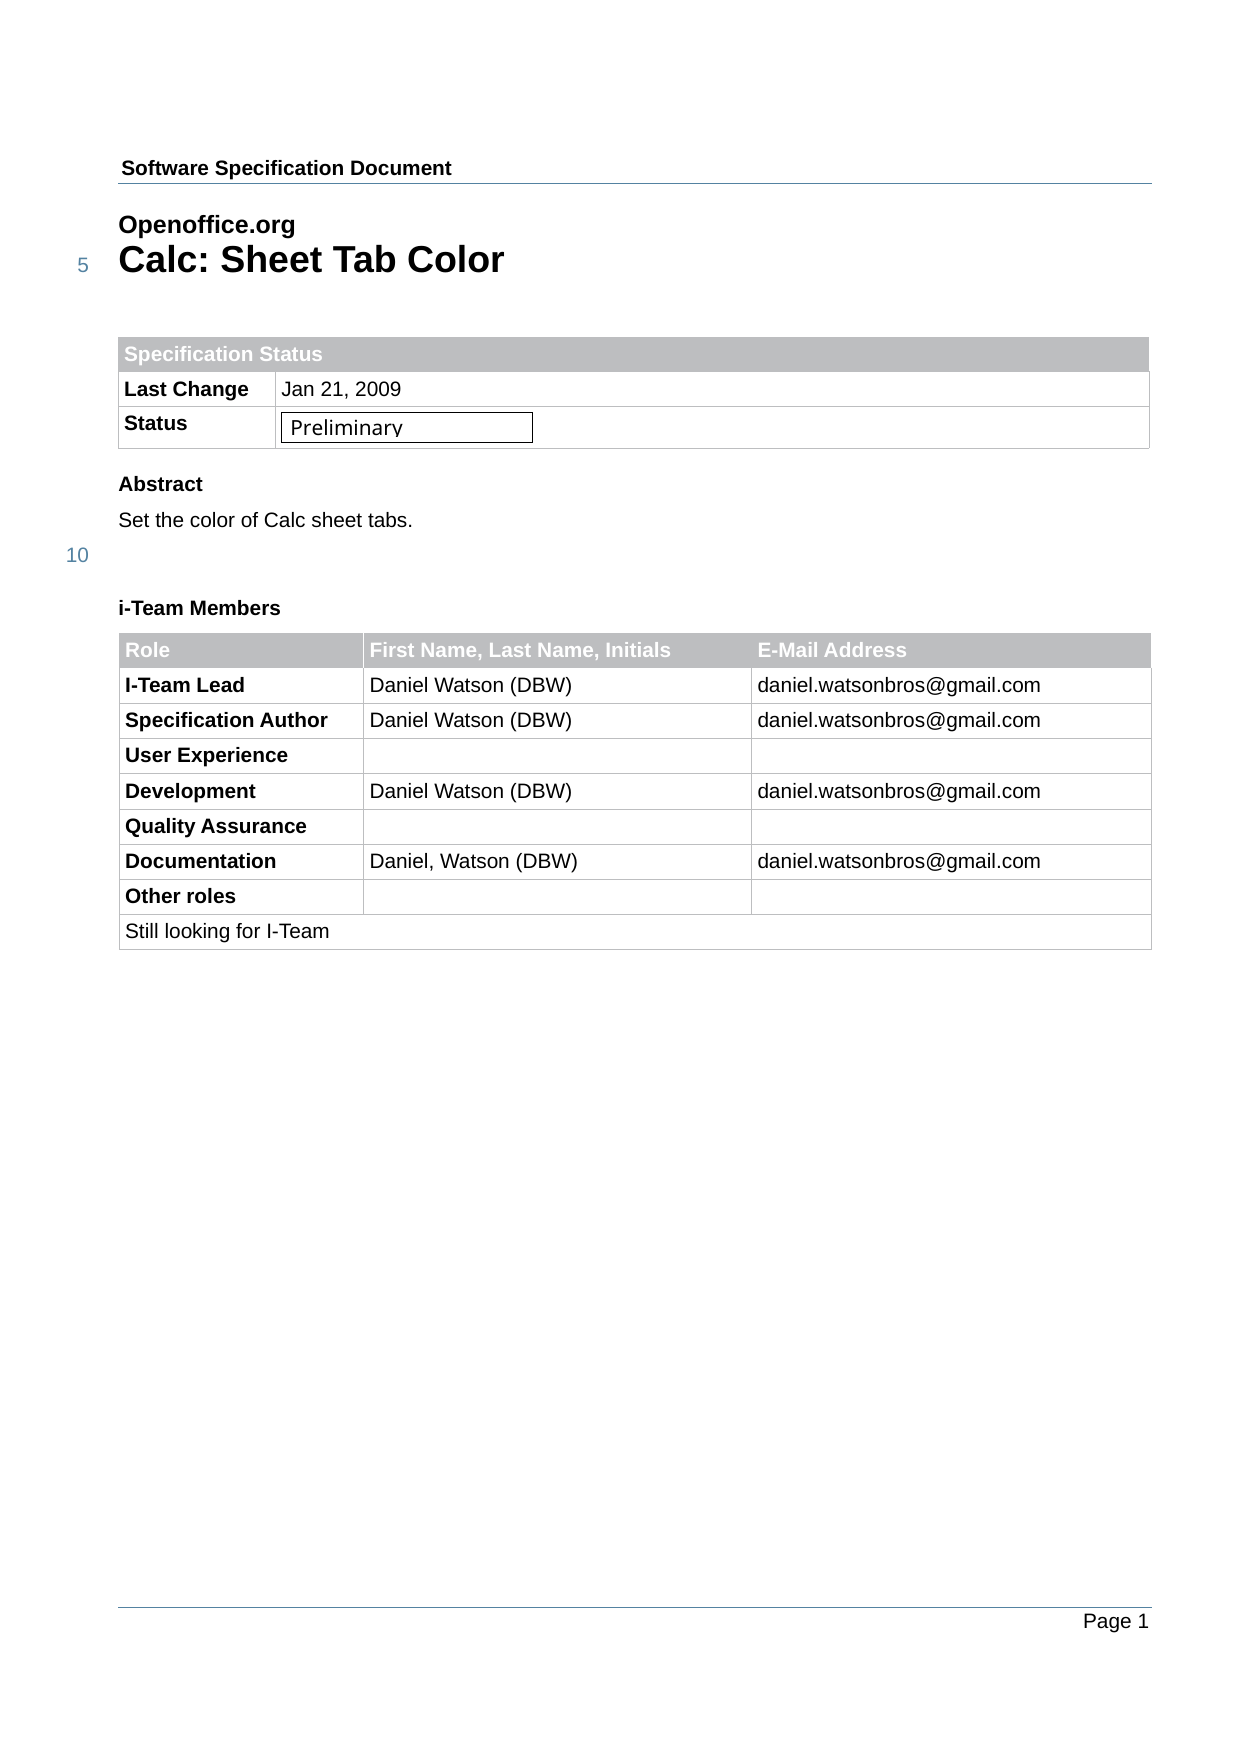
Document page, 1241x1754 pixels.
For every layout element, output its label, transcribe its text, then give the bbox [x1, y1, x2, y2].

table_header Role [119, 633, 363, 668]
table_cell Quality Assurance [120, 810, 363, 844]
table_cell Other roles [120, 880, 363, 914]
table_cell <User@openoffice.org> [752, 880, 1151, 914]
table_cell daniel.watsonbros@gmail.com [752, 774, 1151, 808]
table_header First Name, Last Name, Initials [364, 633, 751, 668]
table_cell PRELIMINARY status is the initial conception of a specification. STANDARD A specification with status Standard is considered to be stable and has the approval of the i-Team. OBSOLETE An Obsolete specification is a specification that has been identified unnecessary. For example due to; technology changes or changes in other standards or specifications. [276, 407, 1149, 447]
table_cell daniel.watsonbros@gmail.com [752, 845, 1151, 879]
table_cell Development [120, 774, 363, 808]
subtitle Abstract [118, 472, 1152, 496]
table_cell daniel.watsonbros@gmail.com [752, 668, 1151, 703]
table_cell Status [119, 407, 275, 447]
table_cell I-Team Lead [120, 668, 363, 703]
table_cell Daniel, Watson (DBW) [364, 845, 751, 879]
table_header Specification Status [118, 337, 1149, 371]
table_cell <User@openoffice.org> [752, 810, 1151, 844]
table_cell User Experience [120, 739, 363, 773]
table_cell <First Name, Last Name (Initials)> [364, 880, 751, 914]
table_cell Documentation [120, 845, 363, 879]
text Set the color of Calc sheet tabs. [118, 508, 1152, 531]
table_header E-Mail Address [751, 633, 1151, 668]
table_cell Specification Author [120, 704, 363, 738]
table_cell Still looking for I-Team [120, 915, 1151, 949]
table_cell Last Change [119, 372, 275, 406]
table_cell daniel.watsonbros@gmail.com [752, 704, 1151, 738]
table_cell Daniel Watson (DBW) [364, 704, 751, 738]
table_cell <First Name, Last Name (Initials)> [364, 739, 751, 773]
text Software Specification Document [118, 154, 1152, 183]
table_cell <First Name, Last Name (Initials)> [364, 810, 751, 844]
table_cell Daniel Watson (DBW) [364, 774, 751, 808]
text Openoffice.org [118, 211, 1152, 239]
table_cell <User@openoffice.org> [752, 739, 1151, 773]
table_cell Jan 21, 2009 [276, 372, 1149, 406]
text Calc: Sheet Tab Color [118, 239, 1152, 281]
subtitle i-Team Members [118, 597, 1152, 620]
table_cell Daniel Watson (DBW) [364, 668, 751, 703]
